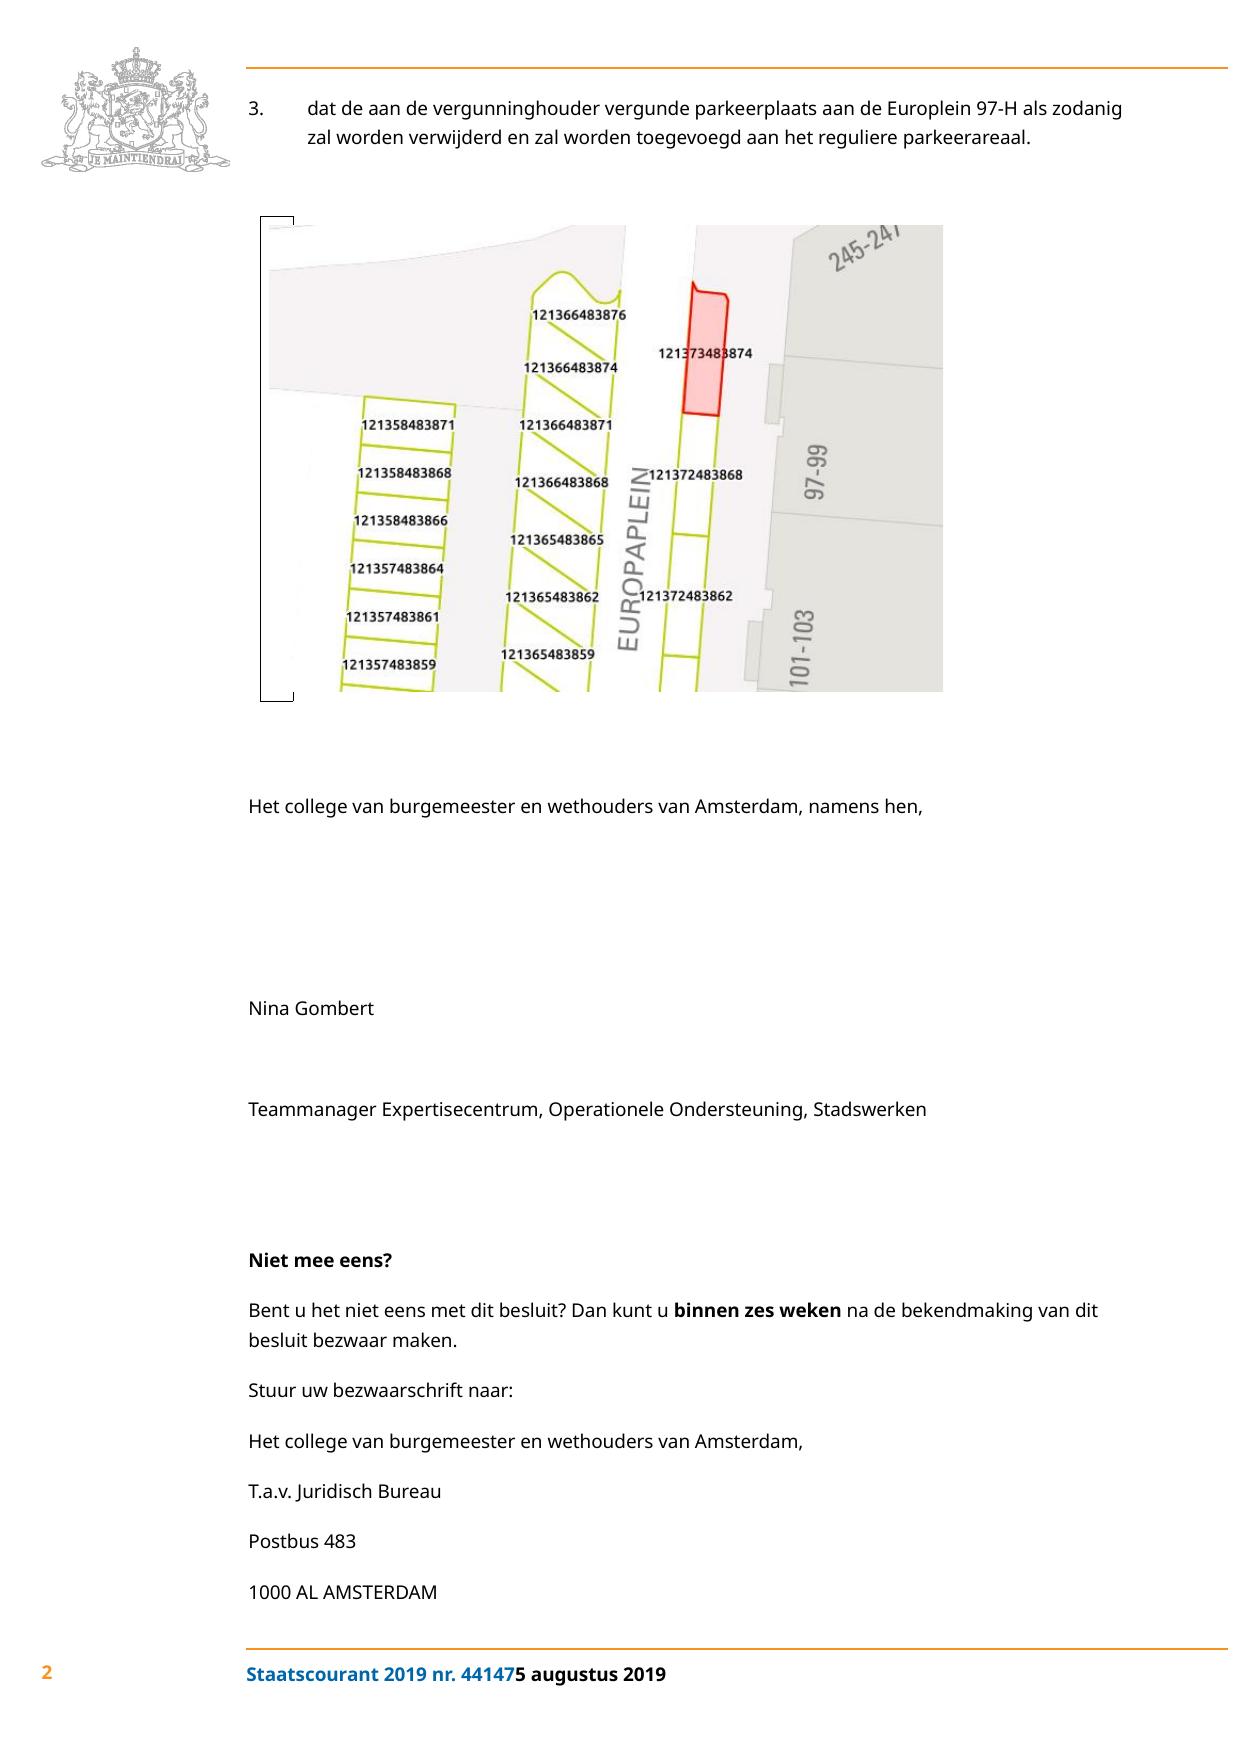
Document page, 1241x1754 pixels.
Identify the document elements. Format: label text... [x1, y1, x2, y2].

list dat de aan de vergunninghouder vergunde parkeerplaats aan de Europlein 97-H als zodanig zal worden verwijderd en zal worden toegevoegd aan het reguliere parkeerareaal. [248, 95, 1152, 150]
text 1000 AL AMSTERDAM [248, 1579, 1152, 1605]
text Niet mee eens? [248, 1247, 1152, 1273]
text Postbus 483 [248, 1529, 1152, 1554]
text Het college van burgemeester en wethouders van Amsterdam, namens hen, [248, 793, 1152, 819]
text Stuur uw bezwaarschrift naar: [248, 1377, 1152, 1403]
picture [41, 47, 231, 172]
text Het college van burgemeester en wethouders van Amsterdam, [248, 1428, 1152, 1454]
picture [268, 225, 944, 692]
text Nina Gombert [248, 995, 1152, 1021]
text Teammanager Expertisecentrum, Operationele Ondersteuning, Stadswerken [248, 1096, 1152, 1122]
text T.a.v. Juridisch Bureau [248, 1478, 1152, 1504]
text Bent u het niet eens met dit besluit? Dan kunt u binnen zes weken na de bekendmaking van dit besluit bezwaar maken. [248, 1297, 1152, 1353]
